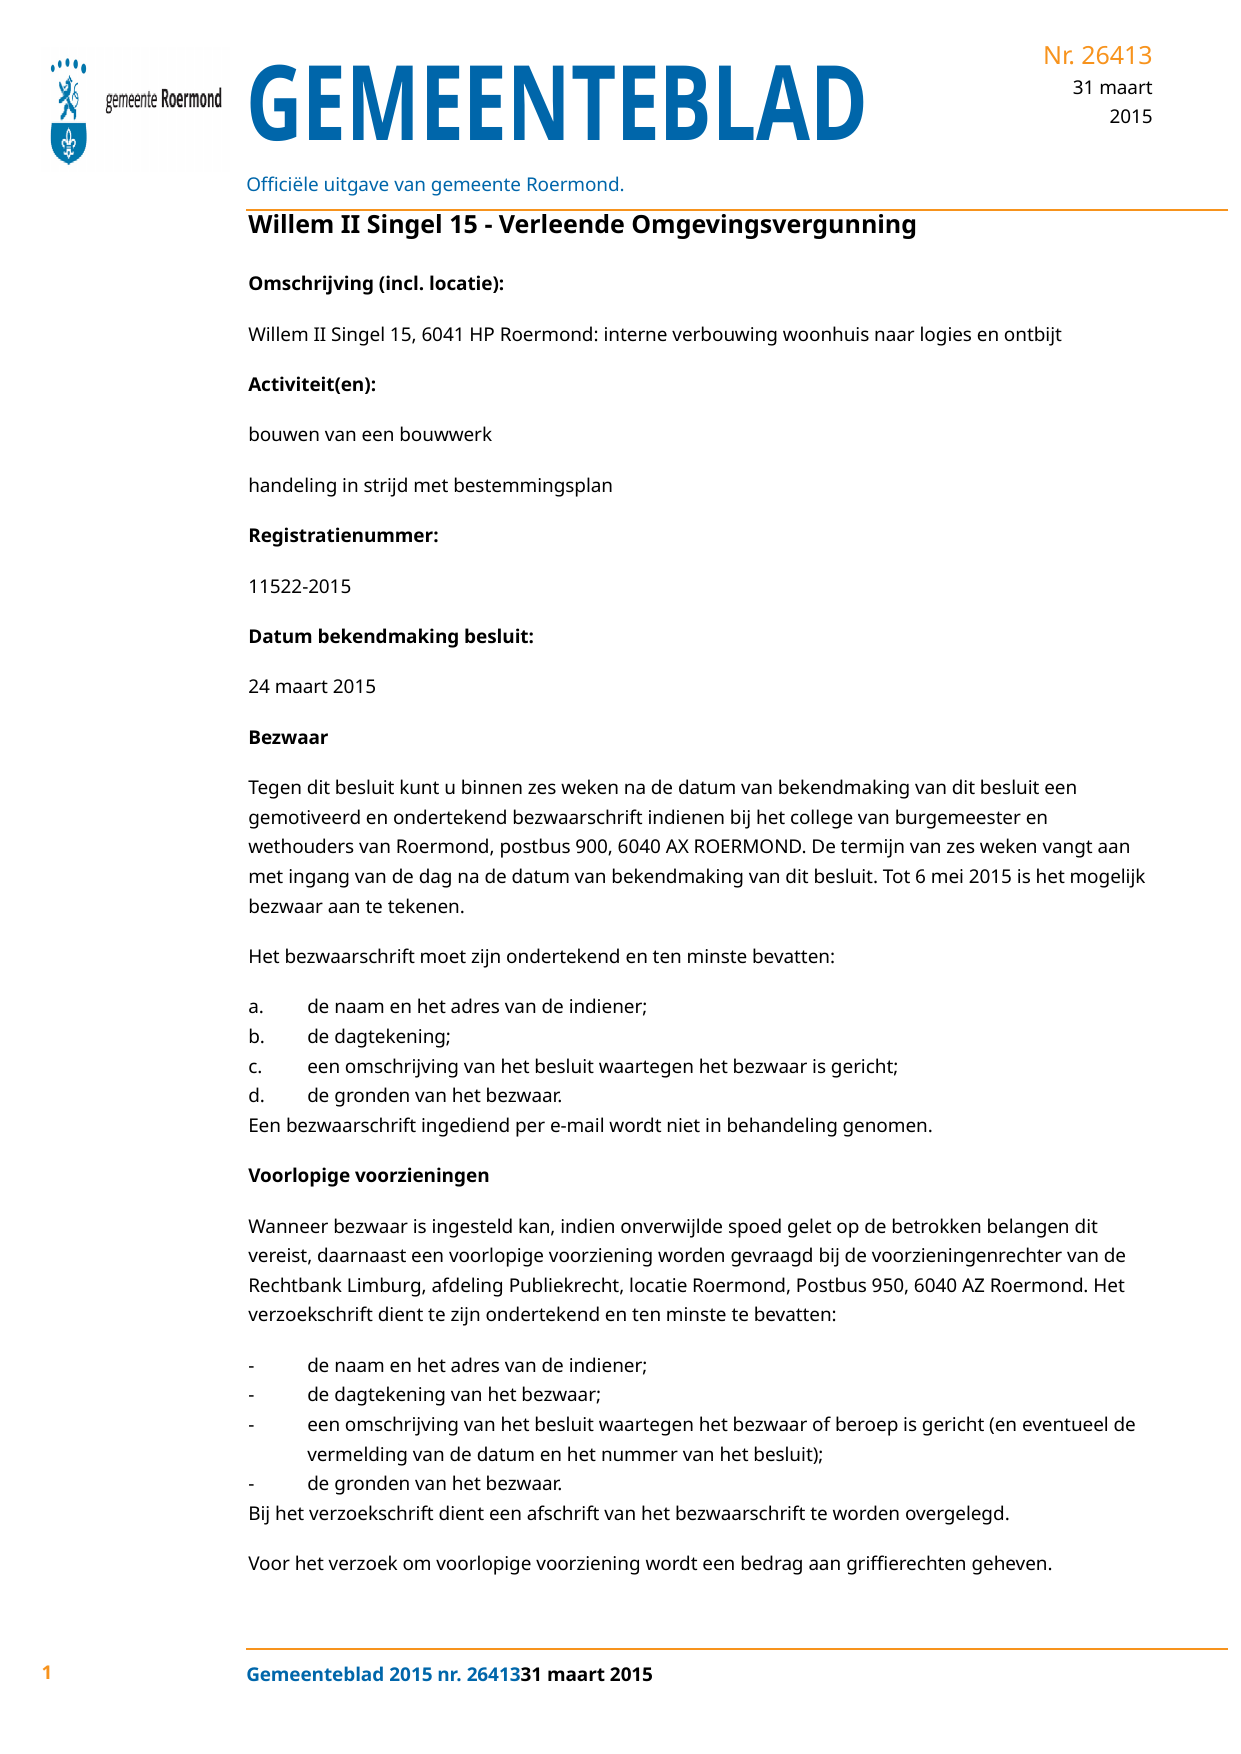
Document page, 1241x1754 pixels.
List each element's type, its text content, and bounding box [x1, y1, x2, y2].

list een omschrijving van het besluit waartegen het bezwaar is gericht; [248, 1053, 1152, 1078]
text Een bezwaarschrift ingediend per e-mail wordt niet in behandeling genomen. [248, 1112, 1152, 1138]
text Datum bekendmaking besluit: [248, 623, 1152, 649]
text Tegen dit besluit kunt u binnen zes weken na de datum van bekendmaking van dit besluit een gemotiveerd en ondertekend bezwaarschrift indienen bij het college van burgemeester en wethouders van Roermond, postbus 900, 6040 AX ROERMOND. De termijn van zes weken vangt aan met ingang van de dag na de datum van bekendmaking van dit besluit. Tot 6 mei 2015 is het mogelijk bezwaar aan te tekenen. [248, 774, 1152, 918]
text Voorlopige voorzieningen [248, 1162, 1152, 1188]
text Willem II Singel 15, 6041 HP Roermond: interne verbouwing woonhuis naar logies en ontbijt [248, 321, 1152, 346]
list de naam en het adres van de indiener; [248, 994, 1152, 1019]
list de gronden van het bezwaar. [248, 1082, 1152, 1108]
text Omschrijving (incl. locatie): [248, 270, 1152, 296]
text handeling in strijd met bestemmingsplan [248, 472, 1152, 498]
list de dagtekening; [248, 1023, 1152, 1049]
list de gronden van het bezwaar. [248, 1470, 1152, 1496]
text 24 maart 2015 [248, 674, 1152, 699]
list de naam en het adres van de indiener; [248, 1352, 1152, 1378]
text Willem II Singel 15 - Verleende Omgevingsvergunning [248, 211, 1152, 241]
text Registratienummer: [248, 522, 1152, 548]
text Activiteit(en): [248, 371, 1152, 397]
text 11522-2015 [248, 573, 1152, 598]
text Het bezwaarschrift moet zijn ondertekend en ten minste bevatten: [248, 943, 1152, 969]
picture [41, 47, 231, 172]
text Bezwaar [248, 724, 1152, 750]
list een omschrijving van het besluit waartegen het bezwaar of beroep is gericht (en eventueel de vermelding van de datum en het nummer van het besluit); [248, 1411, 1152, 1466]
text Voor het verzoek om voorlopige voorziening wordt een bedrag aan griffierechten geheven. [248, 1550, 1152, 1576]
text bouwen van een bouwwerk [248, 422, 1152, 447]
text Wanneer bezwaar is ingesteld kan, indien onverwijlde spoed gelet op de betrokken belangen dit vereist, daarnaast een voorlopige voorziening worden gevraagd bij de voorzieningenrechter van de Rechtbank Limburg, afdeling Publiekrecht, locatie Roermond, Postbus 950, 6040 AZ Roermond. Het verzoekschrift dient te zijn ondertekend en ten minste te bevatten: [248, 1213, 1152, 1327]
list de dagtekening van het bezwaar; [248, 1382, 1152, 1407]
text Bij het verzoekschrift dient een afschrift van het bezwaarschrift te worden overgelegd. [248, 1500, 1152, 1526]
